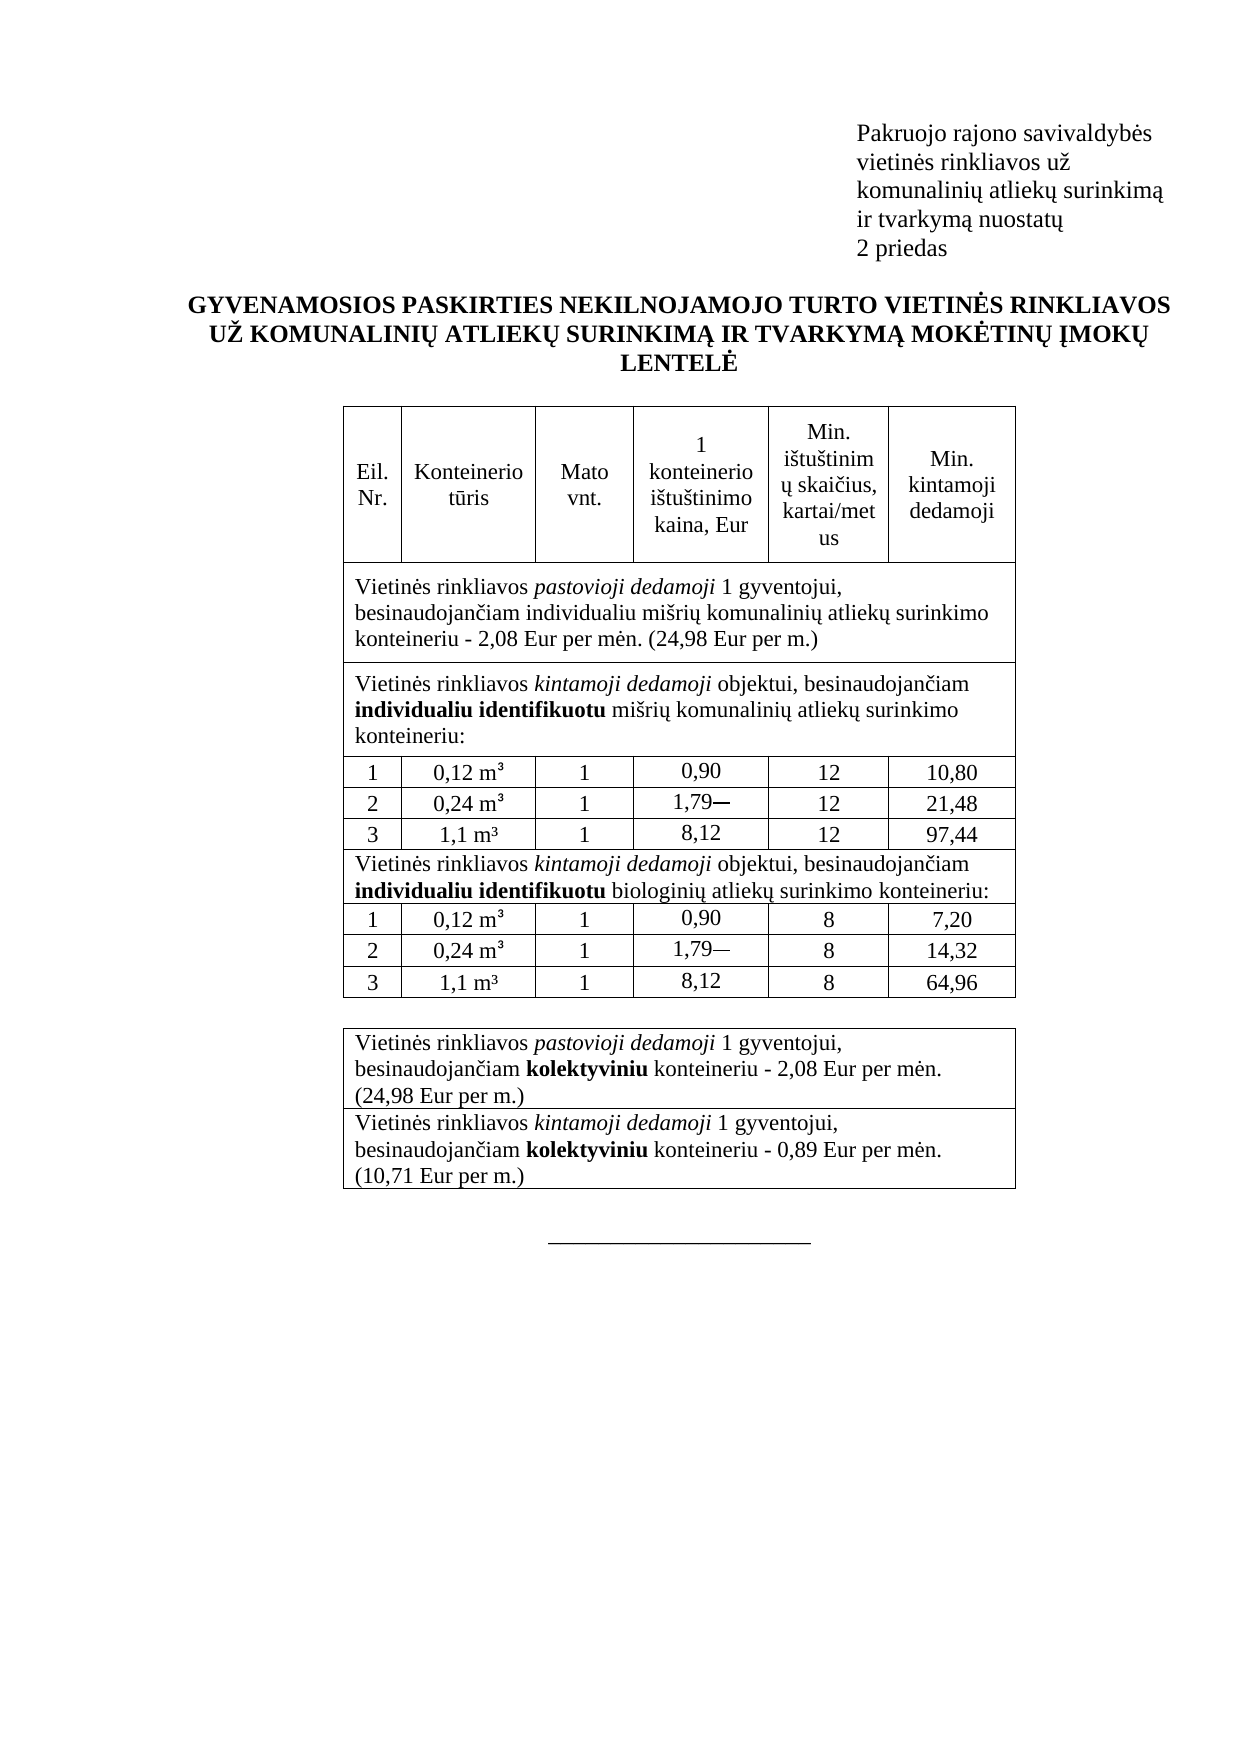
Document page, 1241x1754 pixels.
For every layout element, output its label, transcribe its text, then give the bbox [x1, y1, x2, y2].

text komunalinių atliekų surinkimą [856, 176, 1181, 204]
table_cell [343, 998, 402, 1028]
table_cell 8 [769, 967, 888, 997]
table_header Min. kintamoji dedamoji [889, 407, 1015, 562]
table_cell 1,79 [634, 788, 768, 818]
table_cell 2 [344, 788, 401, 818]
text 2 priedas [177, 233, 1181, 262]
table_cell 1 [536, 935, 633, 966]
table_cell 1 [536, 788, 633, 818]
table_cell 8,12 [634, 819, 768, 849]
table_header Eil. Nr. [344, 407, 401, 562]
table_cell 8 [769, 904, 888, 934]
table_cell 1 [536, 904, 633, 934]
text vietinės rinkliavos už [177, 147, 1181, 176]
table_cell [402, 998, 536, 1028]
table_cell 8 [769, 935, 888, 966]
table_cell 1 [536, 819, 633, 849]
table_cell 10,80 [889, 757, 1015, 787]
text _____________________ [177, 1218, 1181, 1247]
table_header Mato vnt. [536, 407, 633, 562]
table_cell 0,90 [634, 904, 768, 934]
table_cell 1 [536, 967, 633, 997]
table_cell 3 [344, 819, 401, 849]
text Pakruojo rajono savivaldybės [856, 118, 1181, 147]
table_cell 8,12 [634, 967, 768, 997]
table_cell 97,44 [889, 819, 1015, 849]
table_cell 1 [536, 757, 633, 787]
text GYVENAMOSIOS PASKIRTIES NEKILNOJAMOJO TURTO VIETINĖS RINKLIAVOS UŽ KOMUNALINIŲ ATLIEKŲ SURINKIMĄ IR TVARKYMĄ MOKĖTINŲ ĮMOKŲ LENTELĖ [177, 291, 1181, 377]
table_cell 12 [769, 788, 888, 818]
table_cell Vietinės rinkliavos kintamoji dedamoji objektui, besinaudojančiam individualiu identifikuotu biologinių atliekų surinkimo konteineriu: [344, 850, 1015, 903]
table_cell Vietinės rinkliavos pastovioji dedamoji 1 gyventojui, besinaudojančiam kolektyviniu konteineriu - 2,08 Eur per mėn. (24,98 Eur per m.) [344, 1029, 1015, 1108]
table_cell Vietinės rinkliavos kintamoji dedamoji 1 gyventojui, besinaudojančiam kolektyviniu konteineriu - 0,89 Eur per mėn. (10,71 Eur per m.) [344, 1109, 1015, 1188]
table_cell 1,1 m³ [402, 819, 535, 849]
table_cell 12 [769, 819, 888, 849]
table_header Min. ištuštinimų skaičius, kartai/metus [769, 407, 888, 562]
table_cell 2 [344, 935, 401, 966]
table_cell 7,20 [889, 904, 1015, 934]
table_cell 3 [344, 967, 401, 997]
table_cell [889, 998, 1015, 1028]
table_cell Vietinės rinkliavos kintamoji dedamoji objektui, besinaudojančiam individualiu identifikuotu mišrių komunalinių atliekų surinkimo konteineriu: [344, 663, 1015, 756]
table_cell 0,24 m³ [402, 788, 535, 818]
table_cell 0,12 m³ [402, 757, 535, 787]
table_cell 0,24 m³ [402, 935, 535, 966]
table_cell 1 [344, 757, 401, 787]
table_cell 21,48 [889, 788, 1015, 818]
table_cell 1,79 [634, 935, 768, 966]
table_cell Vietinės rinkliavos pastovioji dedamoji 1 gyventojui, besinaudojančiam individualiu mišrių komunalinių atliekų surinkimo konteineriu - 2,08 Eur per mėn. (24,98 Eur per m.) [344, 563, 1015, 662]
table_cell 0,90 [634, 757, 768, 787]
table_cell 14,32 [889, 935, 1015, 966]
table_cell 1 [344, 904, 401, 934]
text ir tvarkymą nuostatų [177, 204, 1181, 233]
table_header Konteinerio tūris [402, 407, 535, 562]
table_cell 64,96 [889, 967, 1015, 997]
table_header 1 konteinerio ištuštinimo kaina, Eur [634, 407, 768, 562]
table_cell [769, 998, 889, 1028]
table_cell 0,12 m³ [402, 904, 535, 934]
table_cell 12 [769, 757, 888, 787]
table_cell [536, 998, 633, 1028]
table_cell 1,1 m³ [402, 967, 535, 997]
table_cell [634, 998, 769, 1028]
